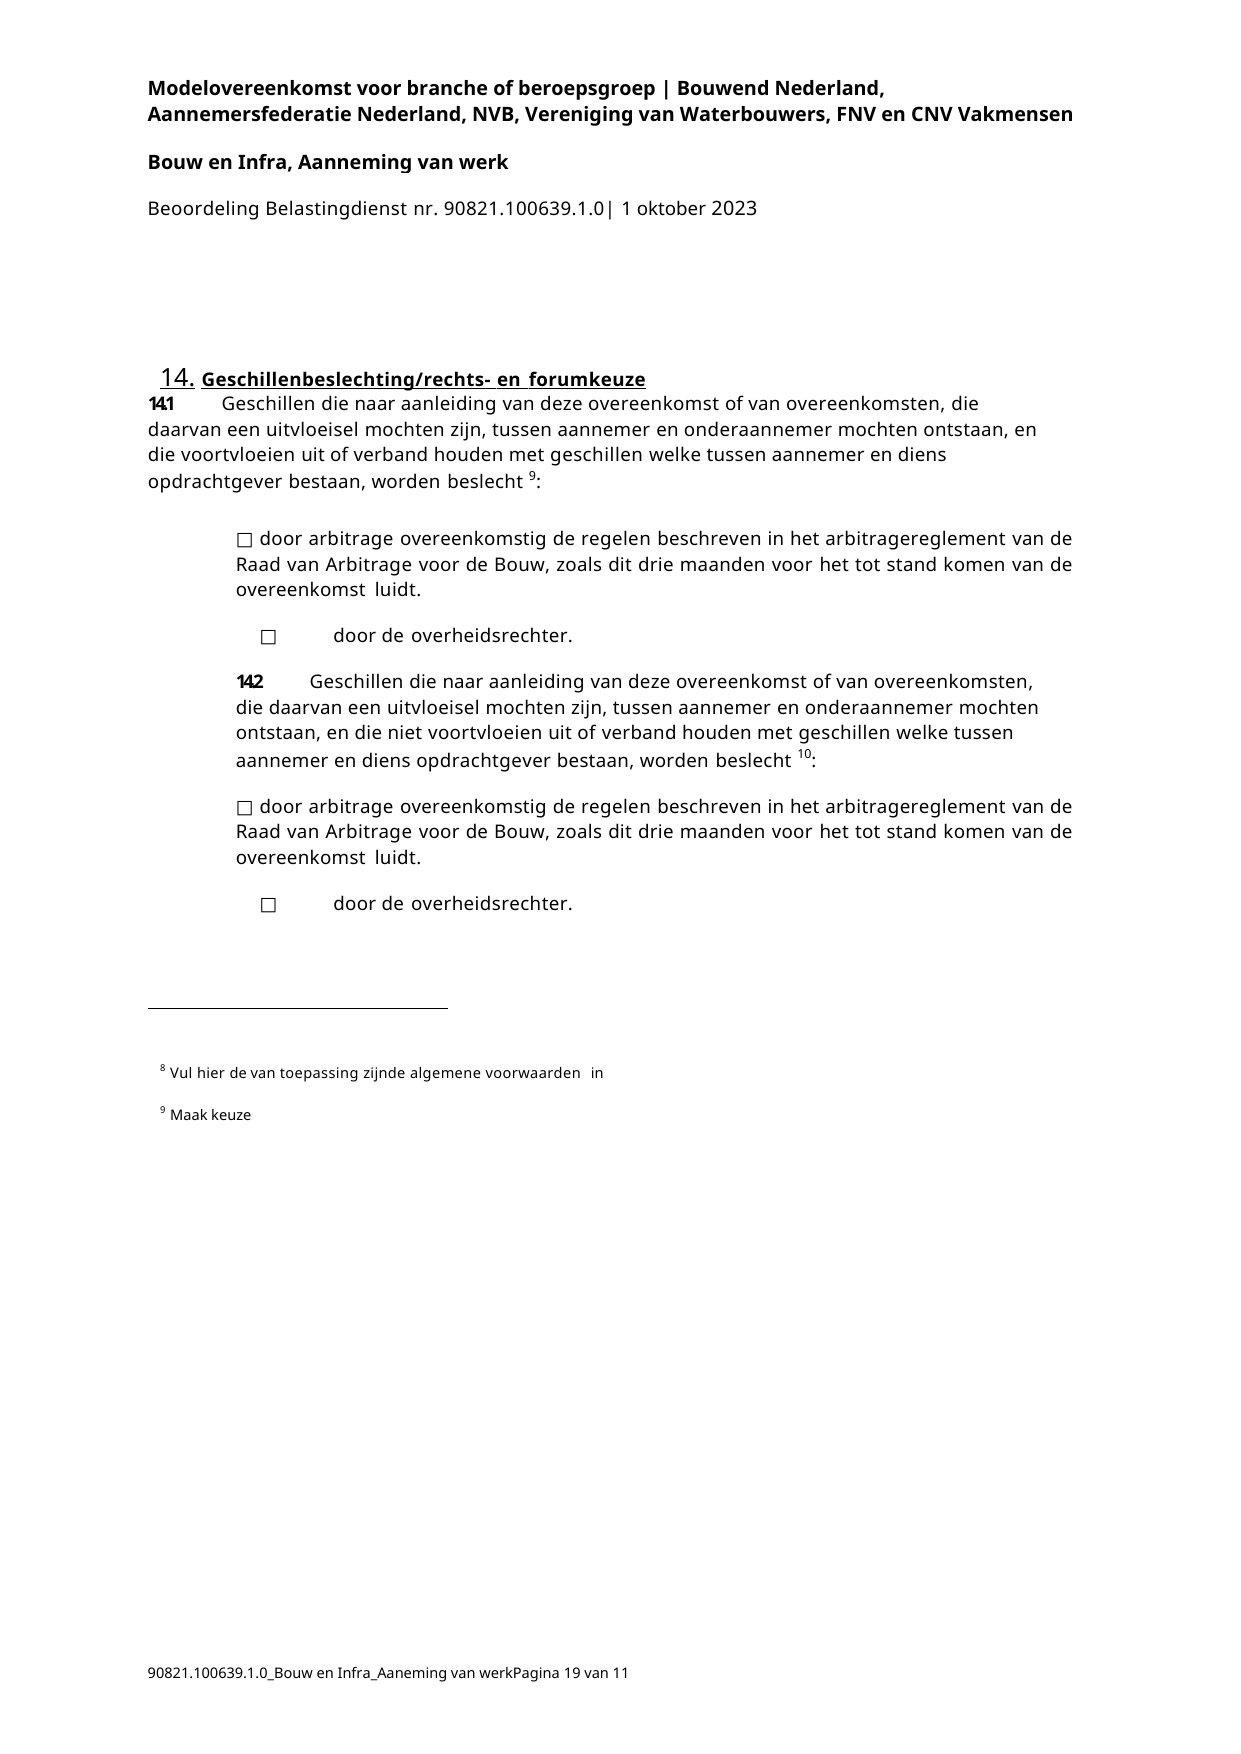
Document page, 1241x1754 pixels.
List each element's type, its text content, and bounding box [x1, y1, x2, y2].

list door arbitrage overeenkomstig de regelen beschreven in het arbitragereglement van de Raad van Arbitrage voor de Bouw, zoals dit drie maanden voor het tot stand komen van de overeenkomst luidt. [236, 526, 1073, 602]
list door de overheidsrechter. [259, 623, 1093, 648]
list door arbitrage overeenkomstig de regelen beschreven in het arbitragereglement van de Raad van Arbitrage voor de Bouw, zoals dit drie maanden voor het tot stand komen van de overeenkomst luidt. [236, 793, 1073, 870]
list Geschillen die naar aanleiding van deze overeenkomst of van overeenkomsten, die daarvan een uitvloeisel mochten zijn, tussen aannemer en onderaannemer mochten ontstaan, en die niet voortvloeien uit of verband houden met geschillen welke tussen aannemer en diens opdrachtgever bestaan, worden beslecht 10: [236, 669, 1055, 772]
text 8 Vul hier de van toepassing zijnde algemene voorwaarden in [160, 1061, 1093, 1083]
text 9 Maak keuze [160, 1104, 1093, 1125]
list Geschillenbeslechting/rechts- en forumkeuze [160, 368, 1093, 391]
list door de overheidsrechter. [259, 891, 1093, 915]
list Geschillen die naar aanleiding van deze overeenkomst of van overeenkomsten, die daarvan een uitvloeisel mochten zijn, tussen aannemer en onderaannemer mochten ontstaan, en die voortvloeien uit of verband houden met geschillen welke tussen aannemer en diens opdrachtgever bestaan, worden beslecht 9: [148, 391, 1048, 494]
